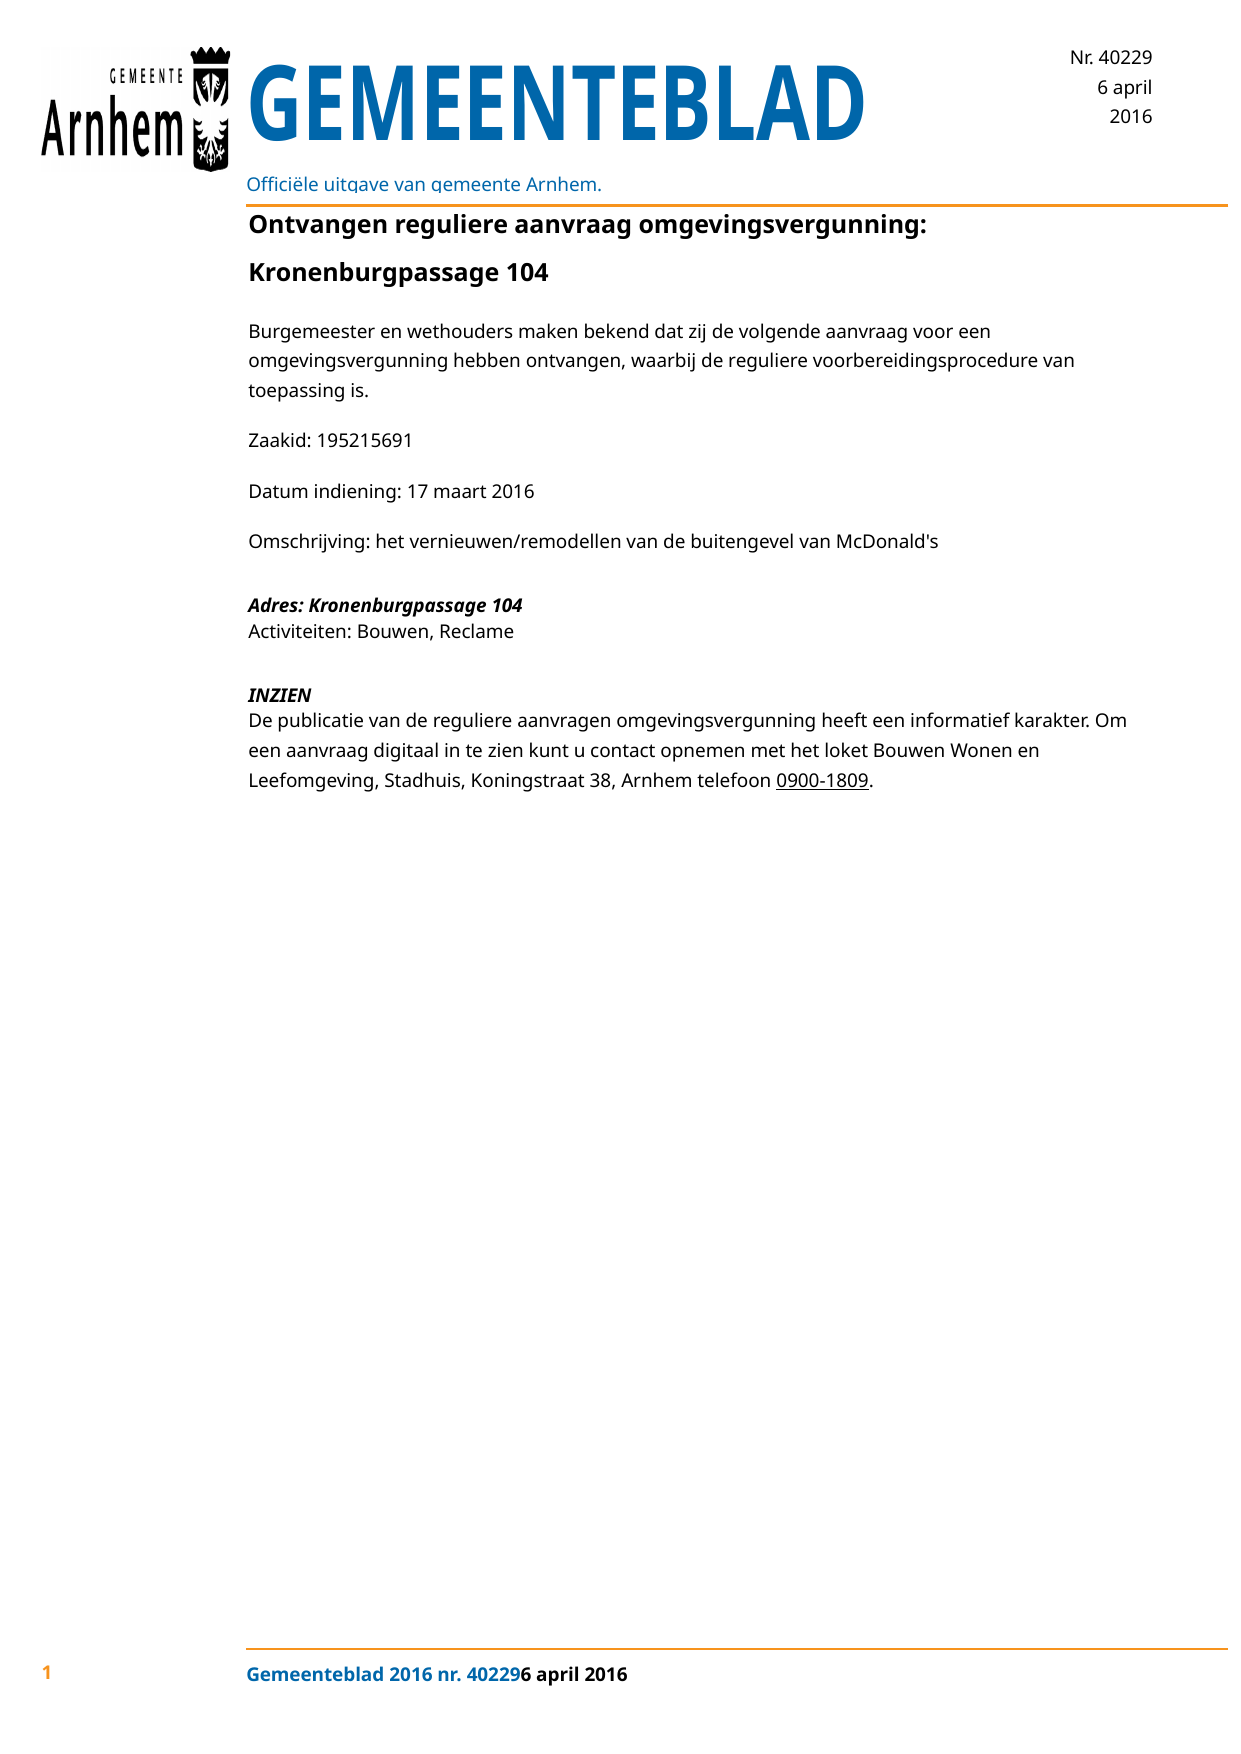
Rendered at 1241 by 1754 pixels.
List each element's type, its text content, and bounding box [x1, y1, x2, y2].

text INZIEN [248, 682, 1152, 708]
text Burgemeester en wethouders maken bekend dat zij de volgende aanvraag voor een omgevingsvergunning hebben ontvangen, waarbij de reguliere voorbereidingsprocedure van toepassing is. [248, 318, 1152, 403]
text Datum indiening: 17 maart 2016 [248, 478, 1152, 504]
text Omschrijving: het vernieuwen/remodellen van de buitengevel van McDonald's [248, 528, 1152, 554]
text Activiteiten: Bouwen, Reclame [248, 618, 1152, 644]
text De publicatie van de reguliere aanvragen omgevingsvergunning heeft een informatief karakter. Om een aanvraag digitaal in te zien kunt u contact opnemen met het loket Bouwen Wonen en Leefomgeving, Stadhuis, Koningstraat 38, Arnhem telefoon 0900-1809. [248, 708, 1152, 793]
text Ontvangen reguliere aanvraag omgevingsvergunning: Kronenburgpassage 104 [248, 207, 1152, 288]
picture [41, 47, 231, 172]
text Adres: Kronenburgpassage 104 [248, 592, 1152, 618]
text Zaakid: 195215691 [248, 427, 1152, 453]
